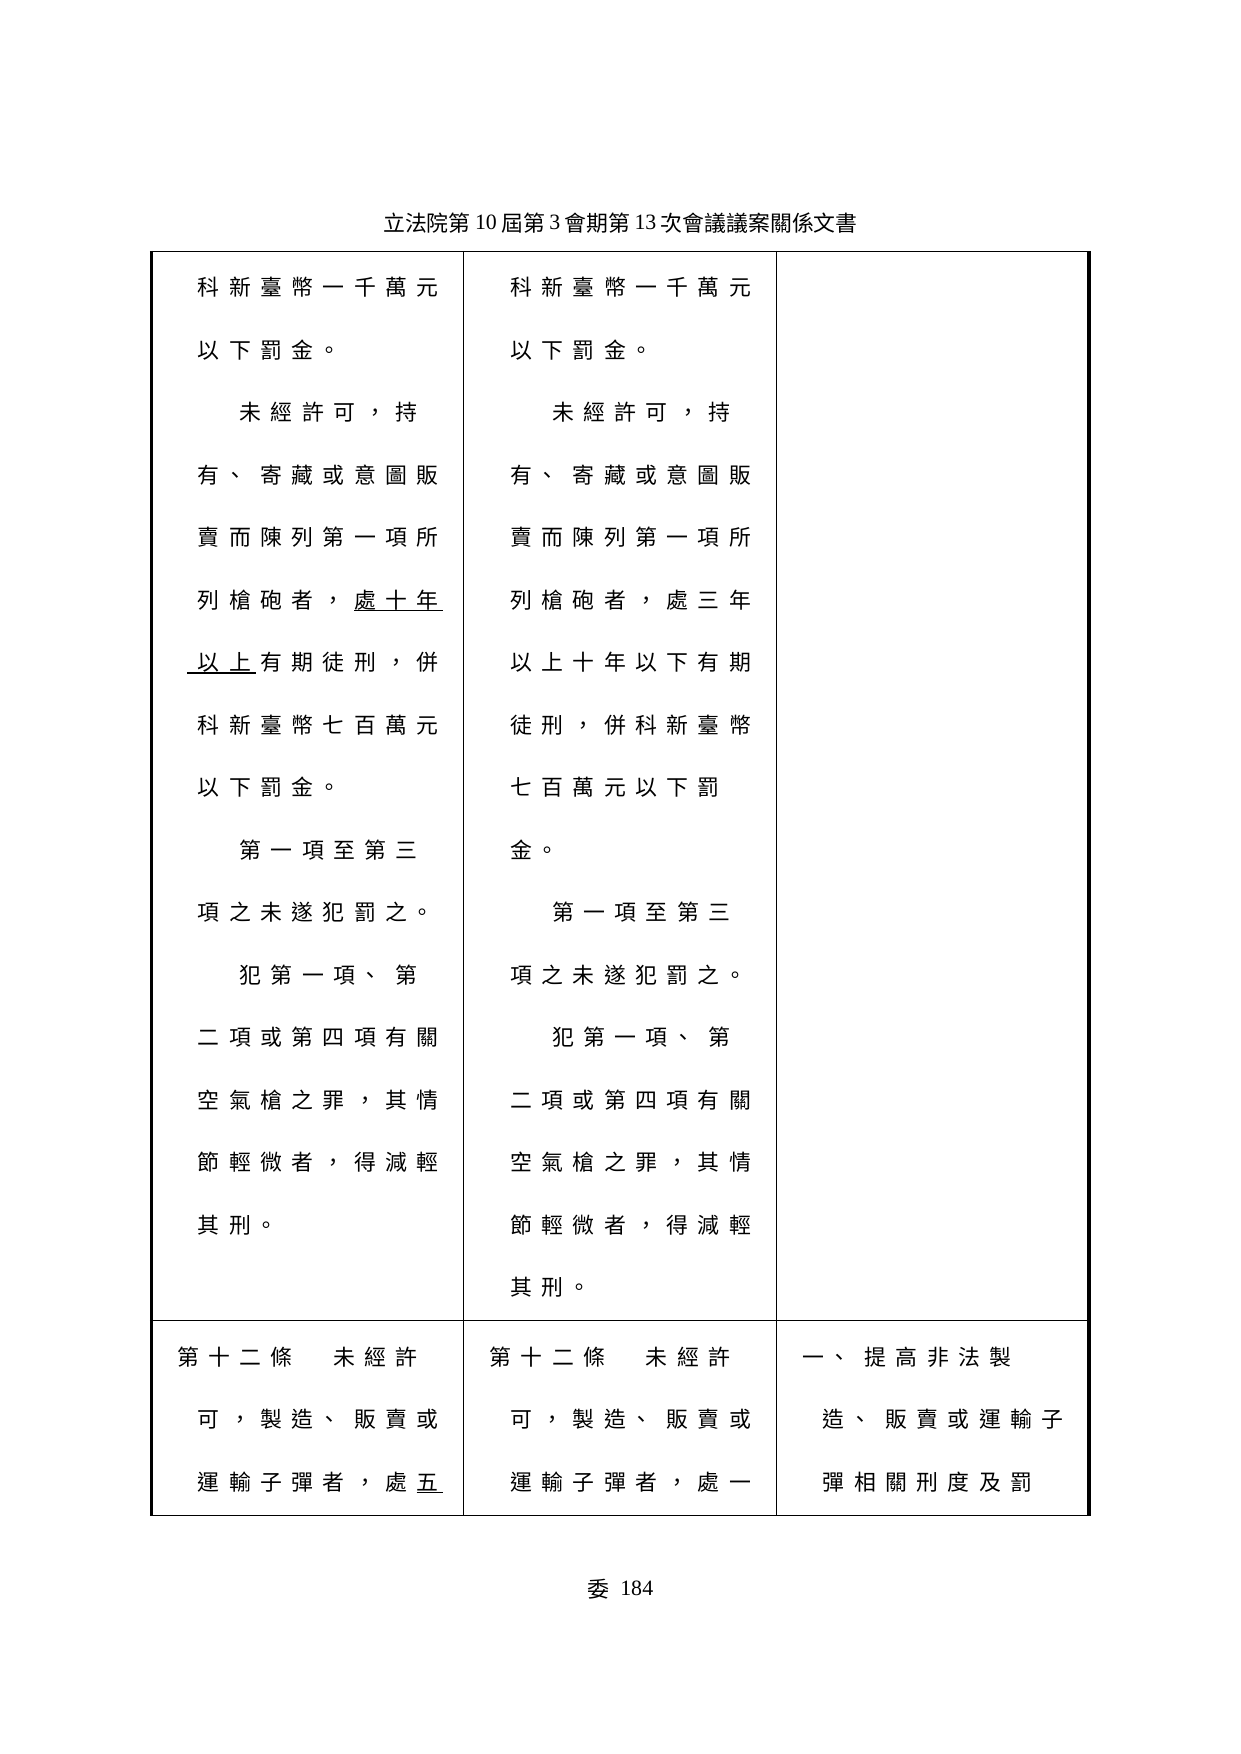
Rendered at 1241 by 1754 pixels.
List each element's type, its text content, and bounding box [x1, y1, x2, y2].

table_cell 科新臺幣一千萬元以下罰金。 未經許可，持有、寄藏或意圖販賣而陳列第一項所列槍砲者，處三年以上十年以下有期徒刑，併科新臺幣七百萬元以下罰金。 第一項至第三項之未遂犯罰之。 犯第一項、第二項或第四項有關空氣槍之罪，其情節輕微者，得減輕其刑。 [464, 252, 776, 1320]
table_cell 第十二條 未經許可，製造、販賣或運輸子彈者，處五 [153, 1321, 463, 1514]
table_cell 一、提高非法製造、販賣或運輸子彈相關刑度及罰 [777, 1321, 1087, 1514]
table_cell 第十二條 未經許可，製造、販賣或運輸子彈者，處一 [464, 1321, 776, 1514]
table_cell [777, 252, 1087, 1320]
table_cell 科新臺幣一千萬元以下罰金。 未經許可，持有、寄藏或意圖販賣而陳列第一項所列槍砲者，處十年以上有期徒刑，併科新臺幣七百萬元以下罰金。 第一項至第三項之未遂犯罰之。 犯第一項、第二項或第四項有關空氣槍之罪，其情節輕微者，得減輕其刑。 [153, 252, 463, 1320]
